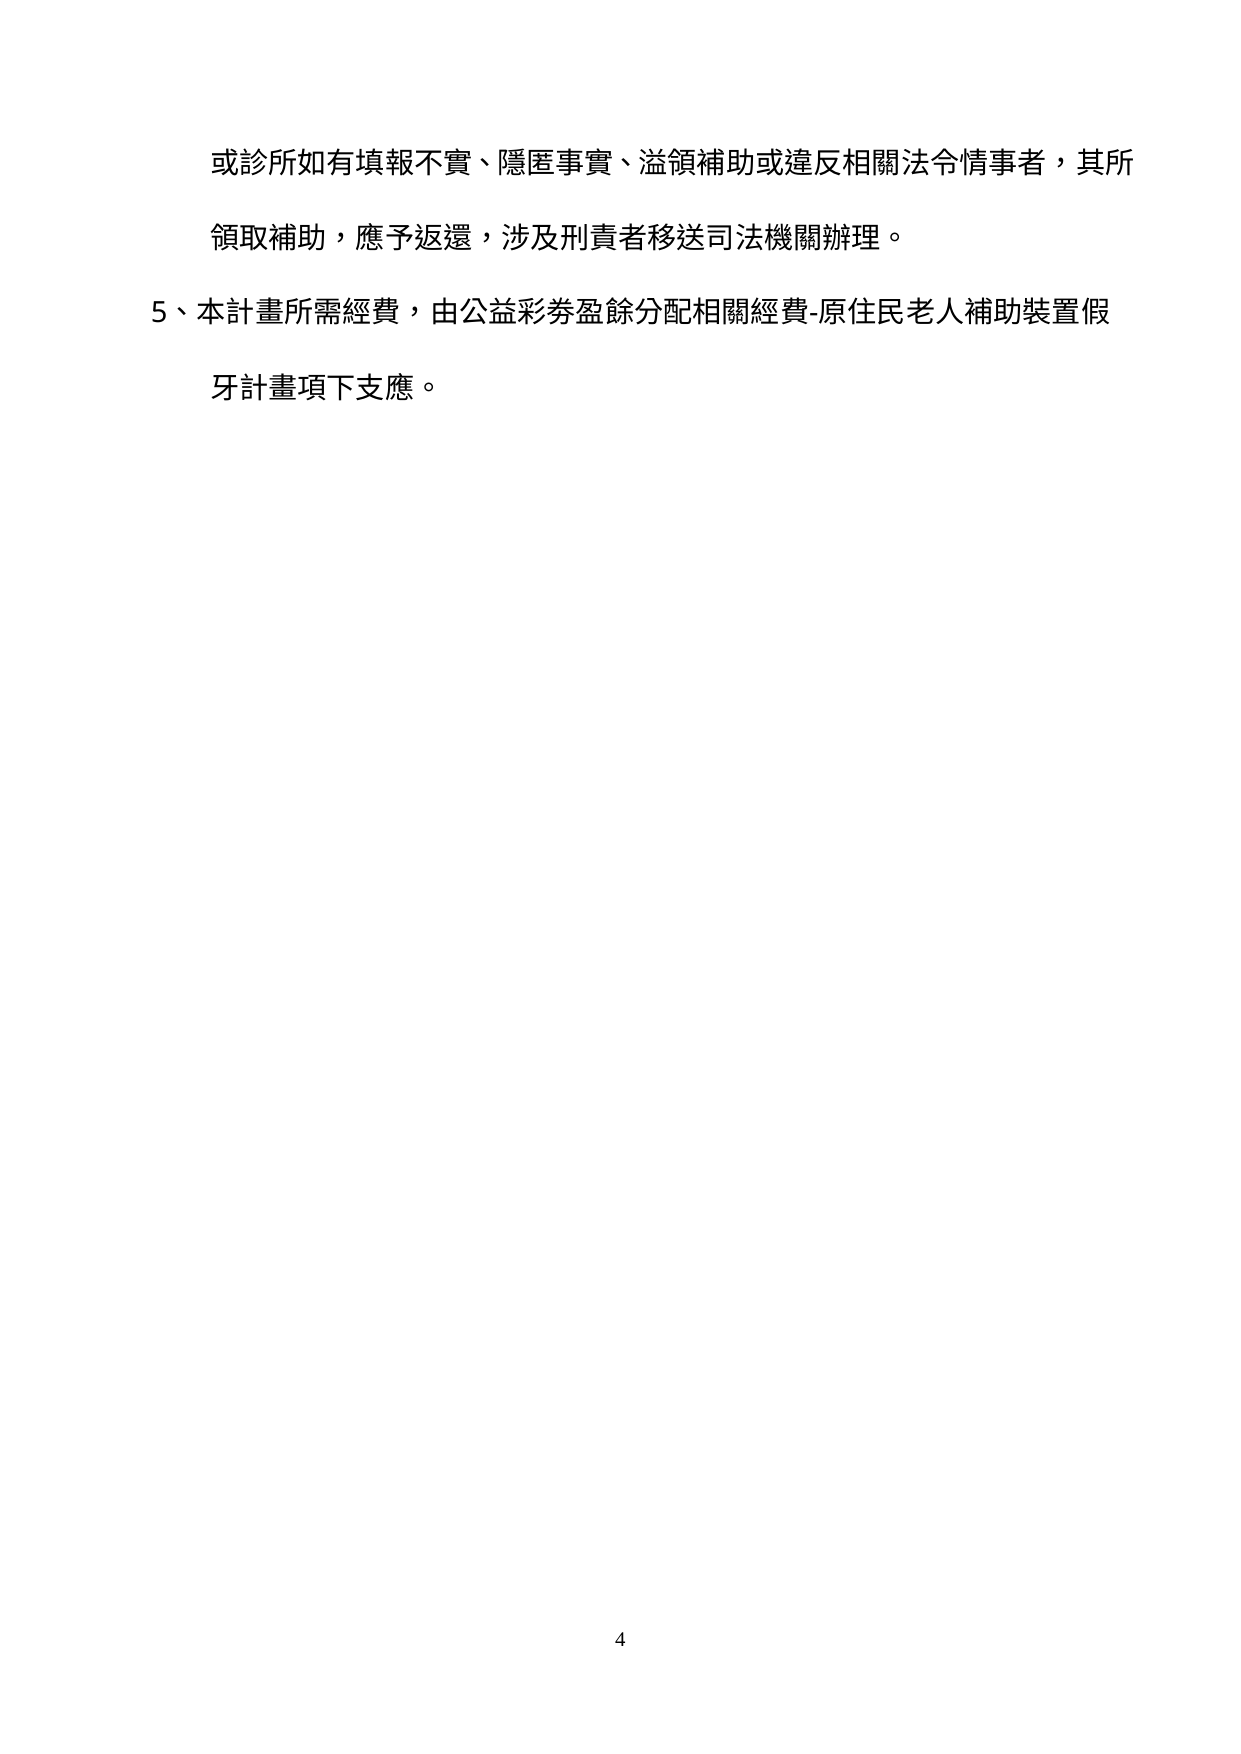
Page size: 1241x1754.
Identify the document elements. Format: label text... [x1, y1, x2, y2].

list 或診所如有填報不實、隱匿事實、溢領補助或違反相關法令情事者，其所領取補助，應予返還，涉及刑責者移送司法機關辦理。 [151, 123, 1134, 273]
list 本計畫所需經費，由公益彩劵盈餘分配相關經費-原住民老人補助裝置假牙計畫項下支應。 [151, 273, 1134, 423]
